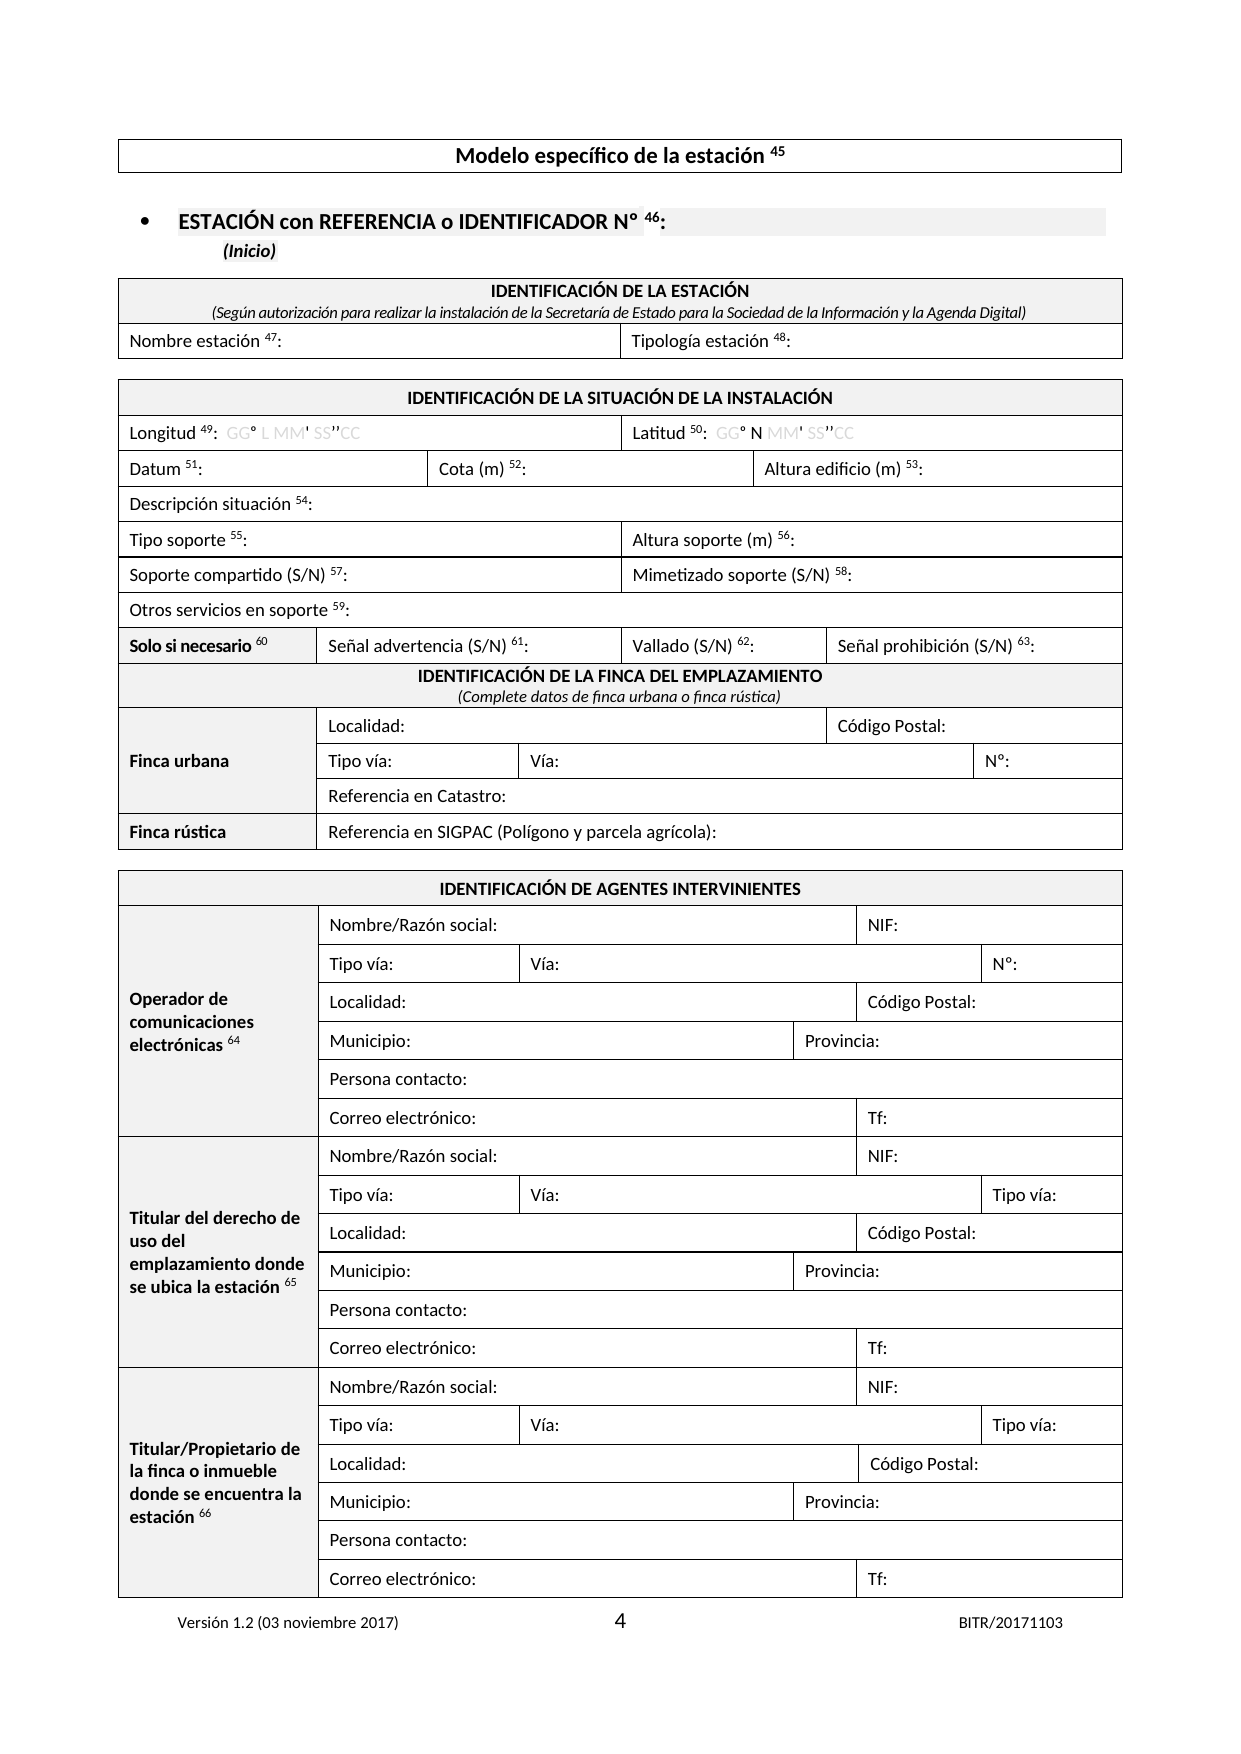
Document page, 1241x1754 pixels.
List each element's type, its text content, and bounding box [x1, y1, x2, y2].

table_cell NIF: [857, 1368, 1122, 1405]
table_cell Altura soporte (m) : [622, 522, 1122, 556]
list ESTACIÓN con REFERENCIA o IDENTIFICADOR Nº : (Inicio) [141, 206, 1137, 262]
table_cell Provincia: [794, 1022, 1122, 1059]
table_cell IDENTIFICACIÓN DE LA FINCA DEL EMPLAZAMIENTO (Complete datos de finca urbana o finca rústica) [119, 664, 1122, 707]
table_cell Datum : [119, 451, 427, 486]
table_cell NIF: [857, 1137, 1122, 1174]
table_cell Persona contacto: [319, 1291, 1122, 1328]
table_cell Referencia en Catastro: [317, 779, 1122, 813]
table_cell Titular del derecho de uso del emplazamiento donde se ubica la estación [119, 1137, 318, 1367]
table_cell Nombre/Razón social: [319, 1368, 856, 1405]
text Modelo específico de la estación [119, 140, 1121, 172]
table_cell Descripción situación : [119, 487, 1122, 521]
table_cell Operador de comunicaciones electrónicas [119, 906, 318, 1136]
table_cell Tipo soporte : [119, 522, 621, 556]
table_cell Localidad: [319, 983, 856, 1021]
table_cell Tf: [857, 1329, 1122, 1367]
table_cell Tipo vía: [317, 744, 518, 778]
table_cell Localidad: [317, 708, 826, 742]
table_cell Correo electrónico: [319, 1560, 856, 1597]
table_cell Tipo vía: [319, 945, 519, 982]
table_cell Altura edificio (m) : [754, 451, 1122, 486]
table_cell Nº: [982, 945, 1122, 982]
table_cell Referencia en SIGPAC (Polígono y parcela agrícola): [317, 814, 1122, 849]
table_cell NIF: [857, 906, 1122, 944]
table_cell Persona contacto: [319, 1060, 1122, 1098]
table_cell Correo electrónico: [319, 1099, 856, 1136]
table_cell Provincia: [794, 1253, 1122, 1290]
table_cell Municipio: [319, 1253, 793, 1290]
table_cell Otros servicios en soporte : [119, 593, 1122, 627]
table_cell Finca rústica [119, 814, 316, 849]
table_cell Tipología estación : [621, 324, 1122, 358]
table_cell Señal prohibición (S/N) : [827, 628, 1122, 663]
table_cell Tipo vía: [319, 1176, 519, 1213]
table_cell Código Postal: [827, 708, 1122, 742]
table_cell Tipo vía: [982, 1176, 1122, 1213]
table_cell Titular/Propietario de la finca o inmueble donde se encuentra la estación [119, 1368, 318, 1597]
table_cell Longitud : GGᵒ L MM' SS’’CC [119, 416, 621, 450]
table_cell Vallado (S/N) : [622, 628, 826, 663]
table_cell Finca urbana [119, 708, 316, 813]
table_cell Tf: [857, 1560, 1122, 1597]
table_cell Vía: [520, 945, 981, 982]
table_cell Localidad: [319, 1214, 856, 1251]
table_cell Solo si necesario [119, 628, 316, 663]
table_cell Vía: [520, 1406, 981, 1443]
table_cell Correo electrónico: [319, 1329, 856, 1367]
table_cell Tf: [857, 1099, 1122, 1136]
table_cell Mimetizado soporte (S/N) : [622, 558, 1122, 592]
table_cell Nombre/Razón social: [319, 906, 856, 944]
table_cell Tipo vía: [319, 1406, 519, 1443]
table_cell Provincia: [794, 1483, 1122, 1520]
table_cell Nombre estación : [119, 324, 620, 358]
table_cell Nº: [974, 744, 1122, 778]
table_header IDENTIFICACIÓN DE LA SITUACIÓN DE LA INSTALACIÓN [119, 380, 1122, 415]
table_cell Soporte compartido (S/N) : [119, 558, 621, 592]
table_cell Vía: [520, 1176, 981, 1213]
table_cell Código Postal: [857, 1214, 1122, 1251]
table_cell Municipio: [319, 1022, 793, 1059]
table_cell Código Postal: [859, 1445, 1122, 1482]
table_cell Nombre/Razón social: [319, 1137, 856, 1174]
table_cell Código Postal: [857, 983, 1122, 1021]
table_cell Municipio: [319, 1483, 793, 1520]
table_cell Cota (m) : [428, 451, 753, 486]
table_cell Vía: [519, 744, 973, 778]
table_header IDENTIFICACIÓN DE LA ESTACIÓN (Según autorización para realizar la instalación de la Secretaría de Estado para la Sociedad de la Información y la Agenda Digital) [119, 279, 1122, 323]
table_cell Latitud : GGᵒ N MM' SS’’CC [622, 416, 1122, 450]
table_cell Localidad: [319, 1445, 858, 1482]
table_cell Persona contacto: [319, 1521, 1122, 1559]
table_cell Tipo vía: [982, 1406, 1122, 1443]
table_cell Señal advertencia (S/N) : [317, 628, 621, 663]
table_header IDENTIFICACIÓN DE AGENTES INTERVINIENTES [119, 871, 1122, 905]
